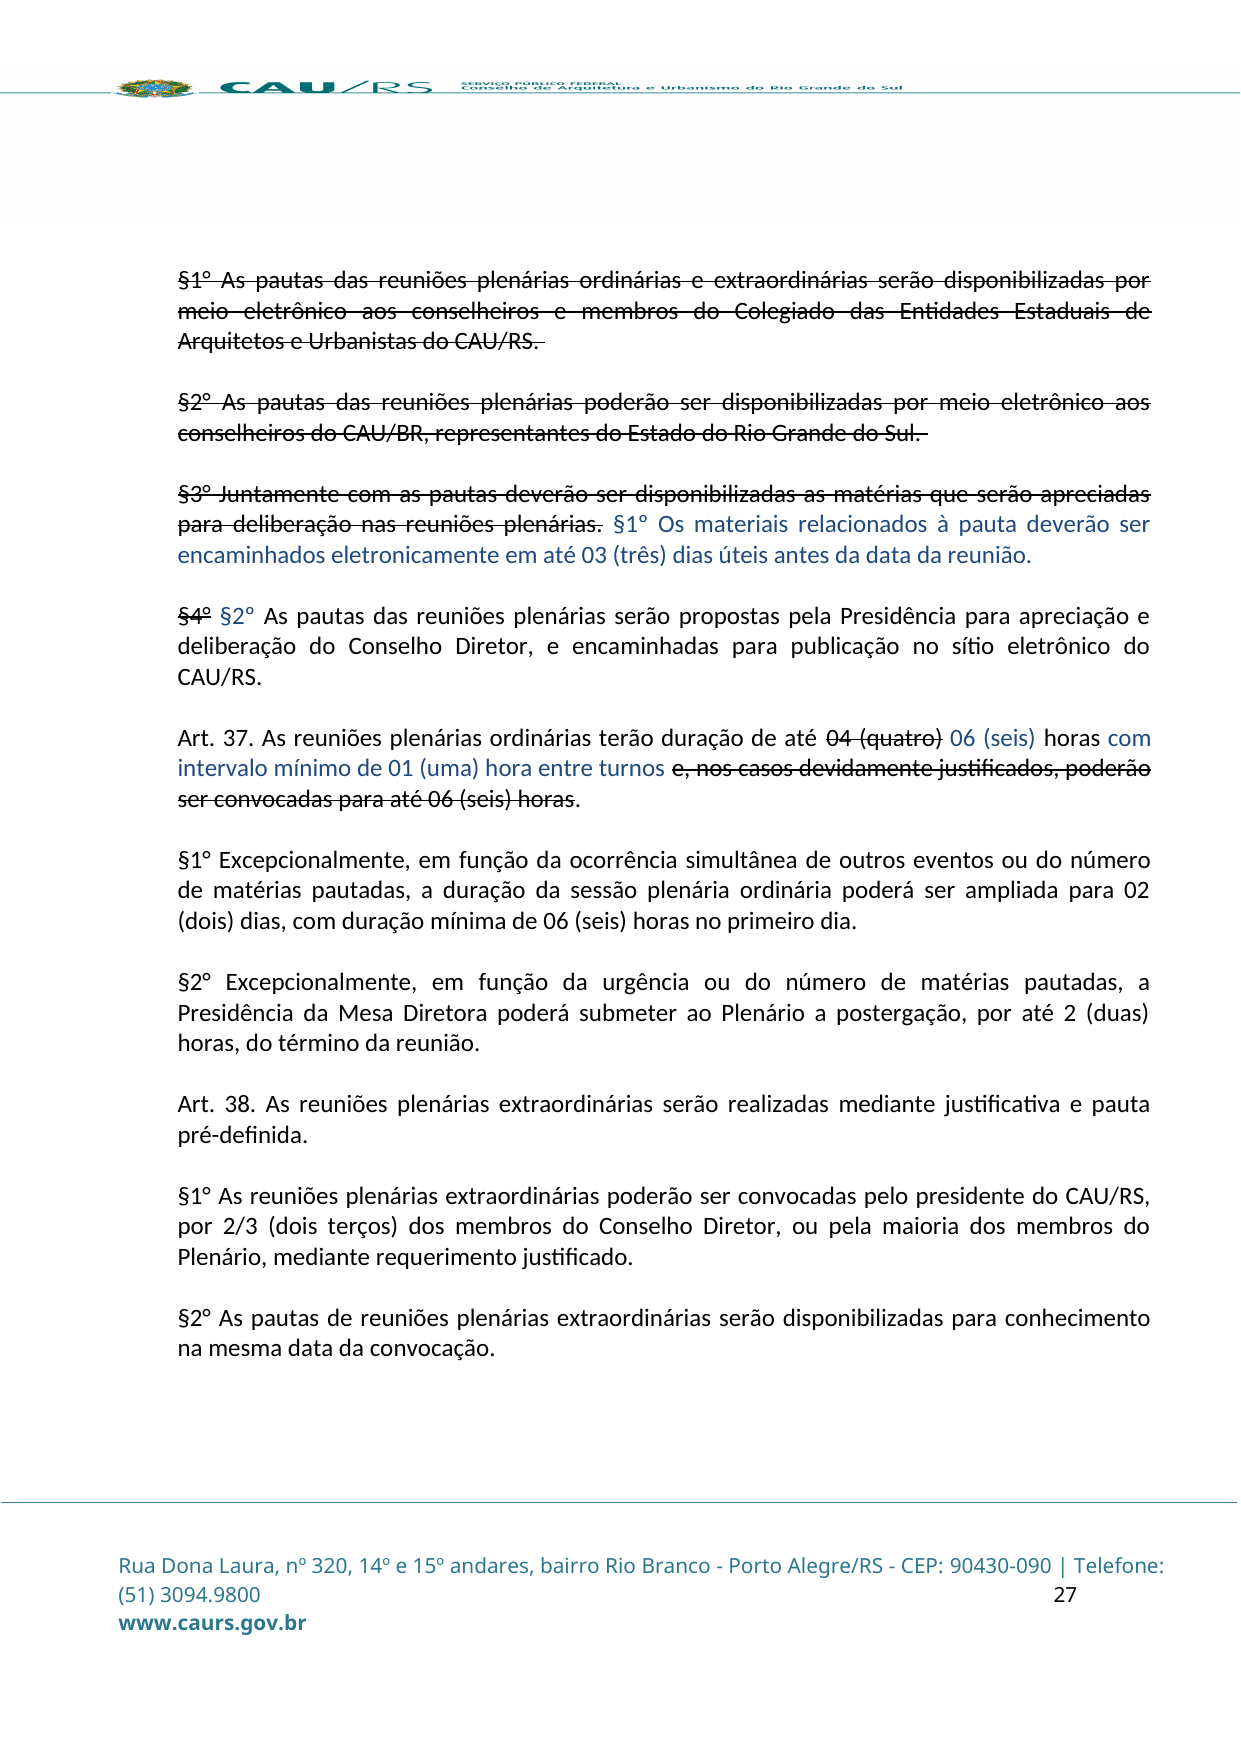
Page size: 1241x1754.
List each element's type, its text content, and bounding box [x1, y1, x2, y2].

text §1° Excepcionalmente, em função da ocorrência simultânea de outros eventos ou do número de matérias pautadas, a duração da sessão plenária ordinária poderá ser ampliada para 02 (dois) dias, com duração mínima de 06 (seis) horas no primeiro dia. [177, 844, 1152, 936]
text §2° As pautas das reuniões plenárias poderão ser disponibilizadas por meio eletrônico aos conselheiros do CAU/BR, representantes do Estado do Rio Grande do Sul. [177, 386, 1152, 447]
text §1° As reuniões plenárias extraordinárias poderão ser convocadas pelo presidente do CAU/RS, por 2/3 (dois terços) dos membros do Conselho Diretor, ou pela maioria dos membros do Plenário, mediante requerimento justificado. [177, 1180, 1152, 1271]
text Art. 37. As reuniões plenárias ordinárias terão duração de até 04 (quatro) 06 (seis) horas com intervalo mínimo de 01 (uma) hora entre turnos e, nos casos devidamente justificados, poderão ser convocadas para até 06 (seis) horas. [177, 722, 1152, 814]
text Art. 38. As reuniões plenárias extraordinárias serão realizadas mediante justificativa e pauta pré-definida. [177, 1088, 1152, 1149]
text §1° As pautas das reuniões plenárias ordinárias e extraordinárias serão disponibilizadas por meio eletrônico aos conselheiros e membros do Colegiado das Entidades Estaduais de Arquitetos e Urbanistas do CAU/RS. [177, 312, 1152, 356]
text §3° Juntamente com as pautas deverão ser disponibilizadas as matérias que serão apreciadas para deliberação nas reuniões plenárias. §1º Os materiais relacionados à pauta deverão ser encaminhados eletronicamente em até 03 (três) dias úteis antes da data da reunião. [177, 478, 1152, 569]
text §2° Excepcionalmente, em função da urgência ou do número de matérias pautadas, a Presidência da Mesa Diretora poderá submeter ao Plenário a postergação, por até 2 (duas) horas, do término da reunião. [177, 966, 1152, 1058]
text §1° As pautas das reuniões plenárias ordinárias e extraordinárias serão disponibilizadas por meio eletrônico aos conselheiros e membros do Colegiado das Entidades Estaduais de Arquitetos e Urbanistas do CAU/RS. [177, 264, 1152, 311]
text §4° §2º As pautas das reuniões plenárias serão propostas pela Presidência para apreciação e deliberação do Conselho Diretor, e encaminhadas para publicação no sítio eletrônico do CAU/RS. [177, 600, 1152, 692]
text §2° As pautas de reuniões plenárias extraordinárias serão disponibilizadas para conhecimento na mesma data da convocação. [177, 1302, 1152, 1363]
